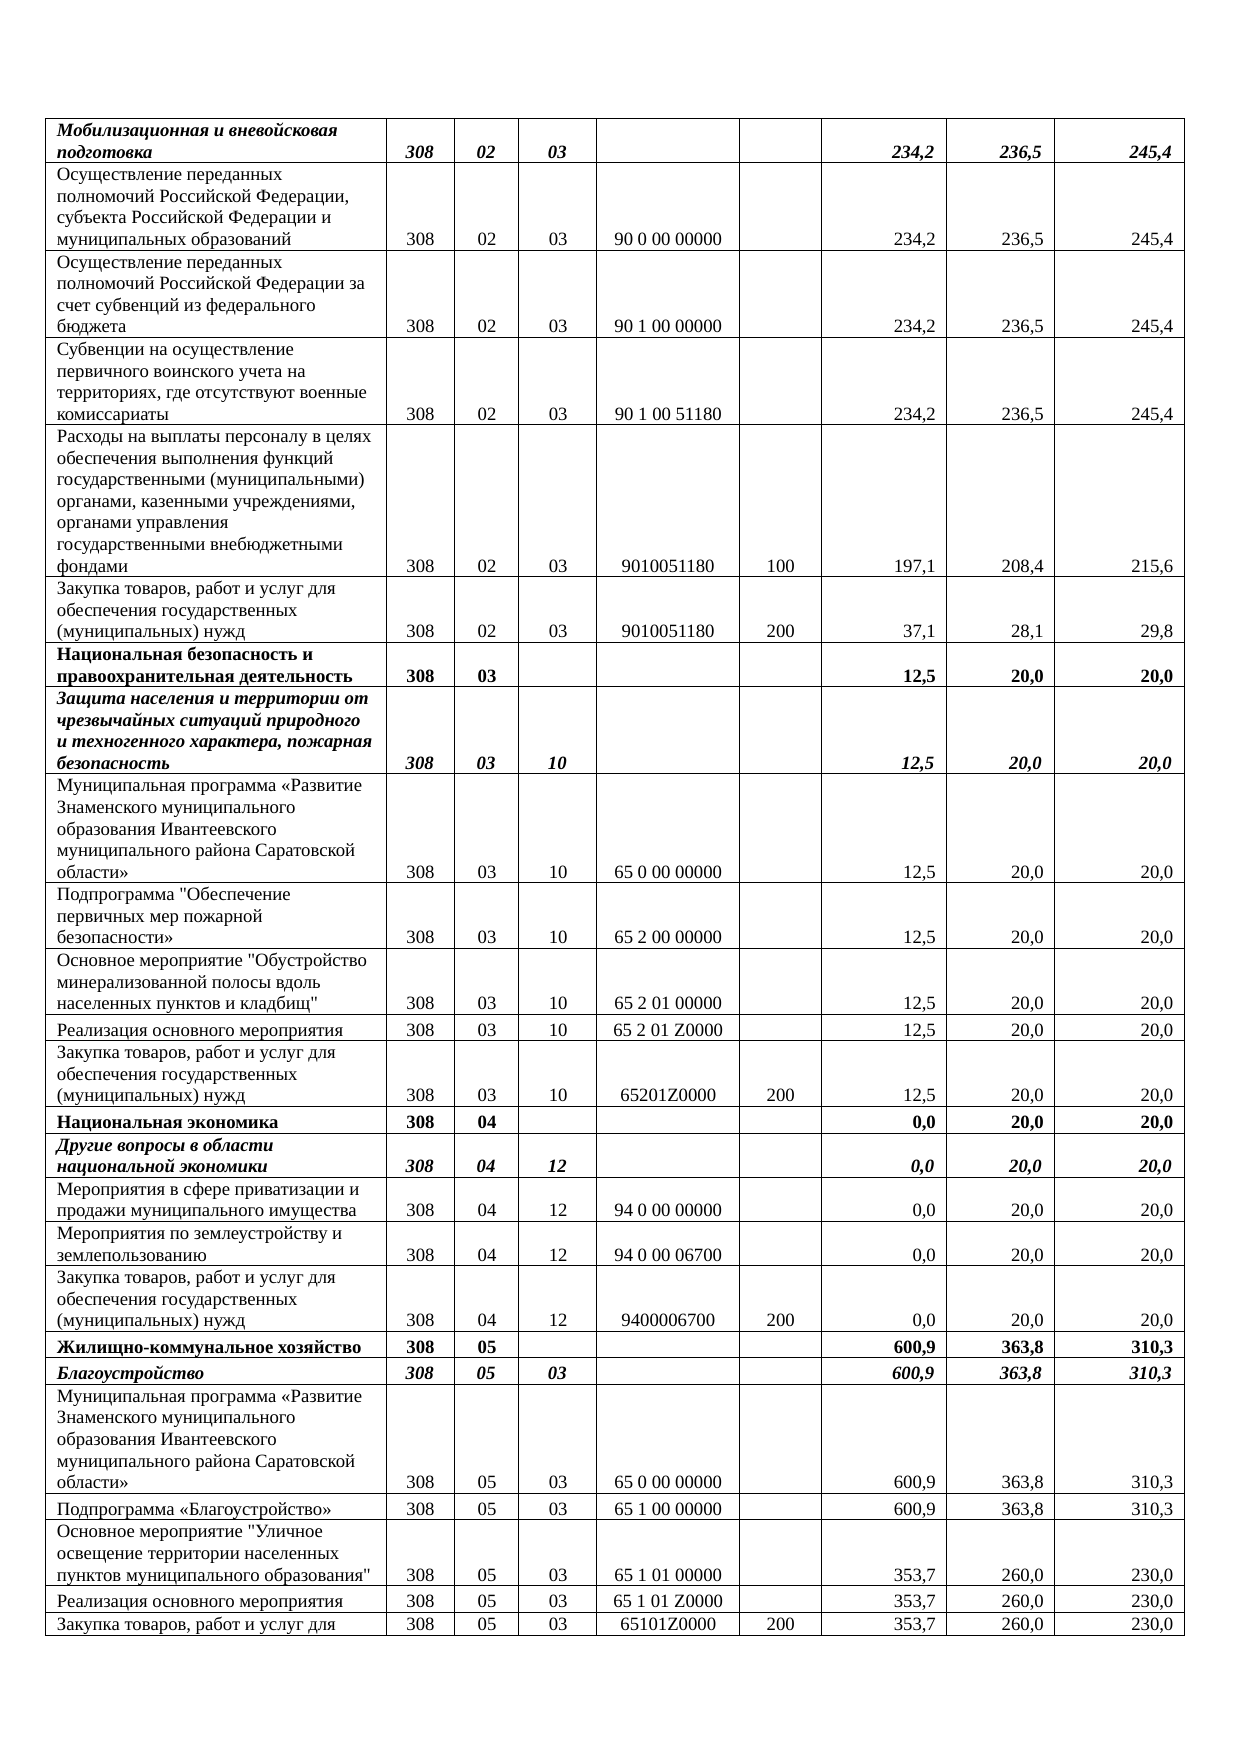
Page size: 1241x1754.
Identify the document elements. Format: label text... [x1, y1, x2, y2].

table_cell [740, 1494, 821, 1519]
table_cell 20,0 [947, 1134, 1054, 1177]
table_cell 65 0 00 00000 [597, 1385, 739, 1493]
table_cell 260,0 [947, 1586, 1054, 1612]
table_cell 20,0 [1055, 774, 1184, 882]
table_cell [740, 1385, 821, 1493]
table_cell 245,4 [1055, 338, 1184, 424]
table_cell 20,0 [947, 1178, 1054, 1221]
table_cell 600,9 [822, 1332, 946, 1357]
table_cell 230,0 [1055, 1613, 1184, 1635]
table_cell 03 [519, 163, 596, 249]
table_cell 0,0 [822, 1134, 946, 1177]
table_cell 260,0 [947, 1613, 1054, 1635]
table_cell 03 [519, 1613, 596, 1635]
table_cell 20,0 [1055, 1266, 1184, 1331]
table_cell 215,6 [1055, 425, 1184, 576]
table_cell Реализация основного мероприятия [46, 1015, 386, 1040]
table_cell 308 [387, 1222, 454, 1265]
table_cell 04 [455, 1178, 518, 1221]
table_cell 308 [387, 1107, 454, 1132]
table_cell 20,0 [947, 1222, 1054, 1265]
table_cell 20,0 [1055, 687, 1184, 773]
table_cell Основное мероприятие "Уличное освещение территории населенных пунктов муниципального образования" [46, 1520, 386, 1585]
table_cell 05 [455, 1494, 518, 1519]
table_cell 37,1 [822, 577, 946, 642]
table_cell 20,0 [947, 1266, 1054, 1331]
table_cell 20,0 [1055, 1041, 1184, 1106]
table_cell Подпрограмма «Благоустройство» [46, 1494, 386, 1519]
table_cell 308 [387, 1613, 454, 1635]
table_cell 308 [387, 1494, 454, 1519]
table_cell 310,3 [1055, 1494, 1184, 1519]
table_cell 10 [519, 774, 596, 882]
table_cell 12,5 [822, 1041, 946, 1106]
table_cell 308 [387, 1266, 454, 1331]
table_cell 363,8 [947, 1358, 1054, 1384]
table_cell 20,0 [1055, 1222, 1184, 1265]
table_cell 310,3 [1055, 1332, 1184, 1357]
table_cell 12 [519, 1178, 596, 1221]
table_cell 245,4 [1055, 119, 1184, 162]
table_cell 20,0 [947, 1107, 1054, 1132]
table_cell 10 [519, 949, 596, 1014]
table_cell [740, 119, 821, 162]
table_cell 03 [455, 687, 518, 773]
table_cell 28,1 [947, 577, 1054, 642]
table_cell 234,2 [822, 251, 946, 337]
table_cell 20,0 [1055, 949, 1184, 1014]
table_cell Мероприятия в сфере приватизации и продажи муниципального имущества [46, 1178, 386, 1221]
table_cell 65 1 01 Z0000 [597, 1586, 739, 1612]
table_cell 03 [455, 1041, 518, 1106]
table_cell 197,1 [822, 425, 946, 576]
table_cell 03 [519, 1358, 596, 1384]
table_cell 308 [387, 251, 454, 337]
table_cell [740, 1222, 821, 1265]
table_cell 12,5 [822, 1015, 946, 1040]
table_cell Подпрограмма "Обеспечение первичных мер пожарной безопасности» [46, 883, 386, 948]
table_cell 600,9 [822, 1385, 946, 1493]
table_cell [597, 1134, 739, 1177]
table_cell 363,8 [947, 1332, 1054, 1357]
table_cell Осуществление переданных полномочий Российской Федерации, субъекта Российской Федерации и муниципальных образований [46, 163, 386, 249]
table_cell Закупка товаров, работ и услуг для обеспечения государственных (муниципальных) нужд [46, 1266, 386, 1331]
table_cell [519, 1332, 596, 1357]
table_cell [740, 1586, 821, 1612]
table_cell 236,5 [947, 338, 1054, 424]
table_cell 308 [387, 425, 454, 576]
table_cell 04 [455, 1266, 518, 1331]
table_cell 20,0 [1055, 1107, 1184, 1132]
table_cell 05 [455, 1586, 518, 1612]
table_cell 234,2 [822, 338, 946, 424]
table_cell 308 [387, 1015, 454, 1040]
table_cell 03 [519, 577, 596, 642]
table_cell [740, 774, 821, 882]
table_cell 200 [740, 1613, 821, 1635]
table_cell 05 [455, 1358, 518, 1384]
table_cell 353,7 [822, 1613, 946, 1635]
table_cell [740, 1015, 821, 1040]
table_cell Национальная экономика [46, 1107, 386, 1132]
table_cell Закупка товаров, работ и услуг для обеспечения государственных (муниципальных) нужд [46, 577, 386, 642]
table_cell [597, 687, 739, 773]
table_cell 04 [455, 1222, 518, 1265]
table_cell 02 [455, 577, 518, 642]
table_cell Защита населения и территории от чрезвычайных ситуаций природного и техногенного характера, пожарная безопасность [46, 687, 386, 773]
table_cell 03 [455, 774, 518, 882]
table_cell [740, 251, 821, 337]
table_cell 03 [519, 1586, 596, 1612]
table_cell 90 0 00 00000 [597, 163, 739, 249]
table_cell 363,8 [947, 1385, 1054, 1493]
table_cell 230,0 [1055, 1586, 1184, 1612]
table_cell [740, 643, 821, 686]
table_cell Реализация основного мероприятия [46, 1586, 386, 1612]
table_cell 353,7 [822, 1520, 946, 1585]
table_cell Благоустройство [46, 1358, 386, 1384]
table_cell 353,7 [822, 1586, 946, 1612]
table_cell 90 1 00 00000 [597, 251, 739, 337]
table_cell 20,0 [1055, 643, 1184, 686]
table_cell 308 [387, 1041, 454, 1106]
table_cell 200 [740, 1041, 821, 1106]
table_cell 10 [519, 883, 596, 948]
table_cell 03 [455, 1015, 518, 1040]
table_cell [519, 1107, 596, 1132]
table_cell [597, 643, 739, 686]
table_cell 234,2 [822, 119, 946, 162]
table_cell 308 [387, 119, 454, 162]
table_cell 03 [519, 119, 596, 162]
table_cell 02 [455, 163, 518, 249]
table_cell 245,4 [1055, 163, 1184, 249]
table_cell 05 [455, 1332, 518, 1357]
table_cell 12 [519, 1134, 596, 1177]
table_cell [597, 119, 739, 162]
table_cell 245,4 [1055, 251, 1184, 337]
table_cell 236,5 [947, 251, 1054, 337]
table_cell 0,0 [822, 1266, 946, 1331]
table_cell 65101Z0000 [597, 1613, 739, 1635]
table_cell [597, 1358, 739, 1384]
table_cell Другие вопросы в области национальной экономики [46, 1134, 386, 1177]
table_cell 260,0 [947, 1520, 1054, 1585]
table_cell 363,8 [947, 1494, 1054, 1519]
table_cell Муниципальная программа «Развитие Знаменского муниципального образования Ивантеевского муниципального района Саратовской области» [46, 774, 386, 882]
table_cell 200 [740, 577, 821, 642]
table_cell 05 [455, 1385, 518, 1493]
table_cell 20,0 [947, 883, 1054, 948]
table_cell [740, 1520, 821, 1585]
table_cell 65 0 00 00000 [597, 774, 739, 882]
table_cell 0,0 [822, 1222, 946, 1265]
table_cell 310,3 [1055, 1385, 1184, 1493]
table_cell 308 [387, 1134, 454, 1177]
table_cell 308 [387, 1178, 454, 1221]
table_cell 04 [455, 1134, 518, 1177]
table_cell 29,8 [1055, 577, 1184, 642]
table_cell Закупка товаров, работ и услуг для [46, 1613, 386, 1635]
table_cell 03 [519, 1494, 596, 1519]
table_cell 12,5 [822, 774, 946, 882]
table_cell 65 2 01 Z0000 [597, 1015, 739, 1040]
table_cell 234,2 [822, 163, 946, 249]
table_cell 03 [519, 251, 596, 337]
table_cell 10 [519, 1015, 596, 1040]
table_cell 308 [387, 1586, 454, 1612]
table_cell Основное мероприятие "Обустройство минерализованной полосы вдоль населенных пунктов и кладбищ" [46, 949, 386, 1014]
table_cell 230,0 [1055, 1520, 1184, 1585]
table_cell 03 [519, 425, 596, 576]
table_cell [740, 687, 821, 773]
table_cell 05 [455, 1613, 518, 1635]
table_cell 9010051180 [597, 425, 739, 576]
table_cell 03 [455, 949, 518, 1014]
table_cell 05 [455, 1520, 518, 1585]
table_cell 308 [387, 1520, 454, 1585]
table_cell 65 1 01 00000 [597, 1520, 739, 1585]
table_cell 0,0 [822, 1107, 946, 1132]
table_cell [519, 643, 596, 686]
table_cell 02 [455, 338, 518, 424]
table_cell Жилищно-коммунальное хозяйство [46, 1332, 386, 1357]
table_cell 308 [387, 643, 454, 686]
table_cell 20,0 [947, 949, 1054, 1014]
table_cell 03 [519, 1385, 596, 1493]
table_cell 20,0 [1055, 883, 1184, 948]
table_cell 65 2 01 00000 [597, 949, 739, 1014]
table_cell Национальная безопасность и правоохранительная деятельность [46, 643, 386, 686]
table_cell 12 [519, 1266, 596, 1331]
table_cell Муниципальная программа «Развитие Знаменского муниципального образования Ивантеевского муниципального района Саратовской области» [46, 1385, 386, 1493]
table_cell 308 [387, 577, 454, 642]
table_cell 308 [387, 949, 454, 1014]
table_cell Мобилизационная и вневойсковая подготовка [46, 119, 386, 162]
table_cell 308 [387, 774, 454, 882]
table_cell 12,5 [822, 643, 946, 686]
table_cell 0,0 [822, 1178, 946, 1221]
table_cell [740, 1358, 821, 1384]
table_cell 94 0 00 00000 [597, 1178, 739, 1221]
table_cell 308 [387, 163, 454, 249]
table_cell [740, 949, 821, 1014]
table_cell 02 [455, 425, 518, 576]
table_cell [740, 1107, 821, 1132]
table_cell 20,0 [947, 687, 1054, 773]
table_cell 20,0 [947, 1041, 1054, 1106]
table_cell 600,9 [822, 1494, 946, 1519]
table_cell 200 [740, 1266, 821, 1331]
table_cell 308 [387, 687, 454, 773]
table_cell [740, 1178, 821, 1221]
table_cell 20,0 [947, 643, 1054, 686]
table_cell 90 1 00 51180 [597, 338, 739, 424]
table_cell 9010051180 [597, 577, 739, 642]
table_cell 308 [387, 1385, 454, 1493]
table_cell 9400006700 [597, 1266, 739, 1331]
table_cell 03 [519, 1520, 596, 1585]
table_cell 236,5 [947, 119, 1054, 162]
table_cell [740, 163, 821, 249]
table_cell 02 [455, 251, 518, 337]
table_cell 20,0 [1055, 1015, 1184, 1040]
table_cell 308 [387, 1358, 454, 1384]
table_cell [740, 1332, 821, 1357]
table_cell 12,5 [822, 687, 946, 773]
table_cell 10 [519, 1041, 596, 1106]
table_cell 02 [455, 119, 518, 162]
table_cell 20,0 [947, 1015, 1054, 1040]
table_cell [740, 883, 821, 948]
table_cell [740, 1134, 821, 1177]
table_cell Субвенции на осуществление первичного воинского учета на территориях, где отсутствуют военные комиссариаты [46, 338, 386, 424]
table_cell Осуществление переданных полномочий Российской Федерации за счет субвенций из федерального бюджета [46, 251, 386, 337]
table_cell Мероприятия по землеустройству и землепользованию [46, 1222, 386, 1265]
table_cell 100 [740, 425, 821, 576]
table_cell 12 [519, 1222, 596, 1265]
table_cell [597, 1332, 739, 1357]
table_cell 20,0 [1055, 1134, 1184, 1177]
table_cell 308 [387, 1332, 454, 1357]
table_cell 03 [455, 883, 518, 948]
table_cell 65 2 00 00000 [597, 883, 739, 948]
table_cell 04 [455, 1107, 518, 1132]
table_cell 65201Z0000 [597, 1041, 739, 1106]
table_cell 03 [455, 643, 518, 686]
table_cell 208,4 [947, 425, 1054, 576]
table_cell 12,5 [822, 883, 946, 948]
table_cell 94 0 00 06700 [597, 1222, 739, 1265]
table_cell Расходы на выплаты персоналу в целях обеспечения выполнения функций государственными (муниципальными) органами, казенными учреждениями, органами управления государственными внебюджетными фондами [46, 425, 386, 576]
table_cell 236,5 [947, 163, 1054, 249]
table_cell 310,3 [1055, 1358, 1184, 1384]
table_cell 65 1 00 00000 [597, 1494, 739, 1519]
table_cell 600,9 [822, 1358, 946, 1384]
table_cell 20,0 [1055, 1178, 1184, 1221]
table_cell 12,5 [822, 949, 946, 1014]
table_cell [597, 1107, 739, 1132]
table_cell [740, 338, 821, 424]
table_cell Закупка товаров, работ и услуг для обеспечения государственных (муниципальных) нужд [46, 1041, 386, 1106]
table_cell 10 [519, 687, 596, 773]
table_cell 20,0 [947, 774, 1054, 882]
table_cell 03 [519, 338, 596, 424]
table_cell 308 [387, 338, 454, 424]
table_cell 308 [387, 883, 454, 948]
